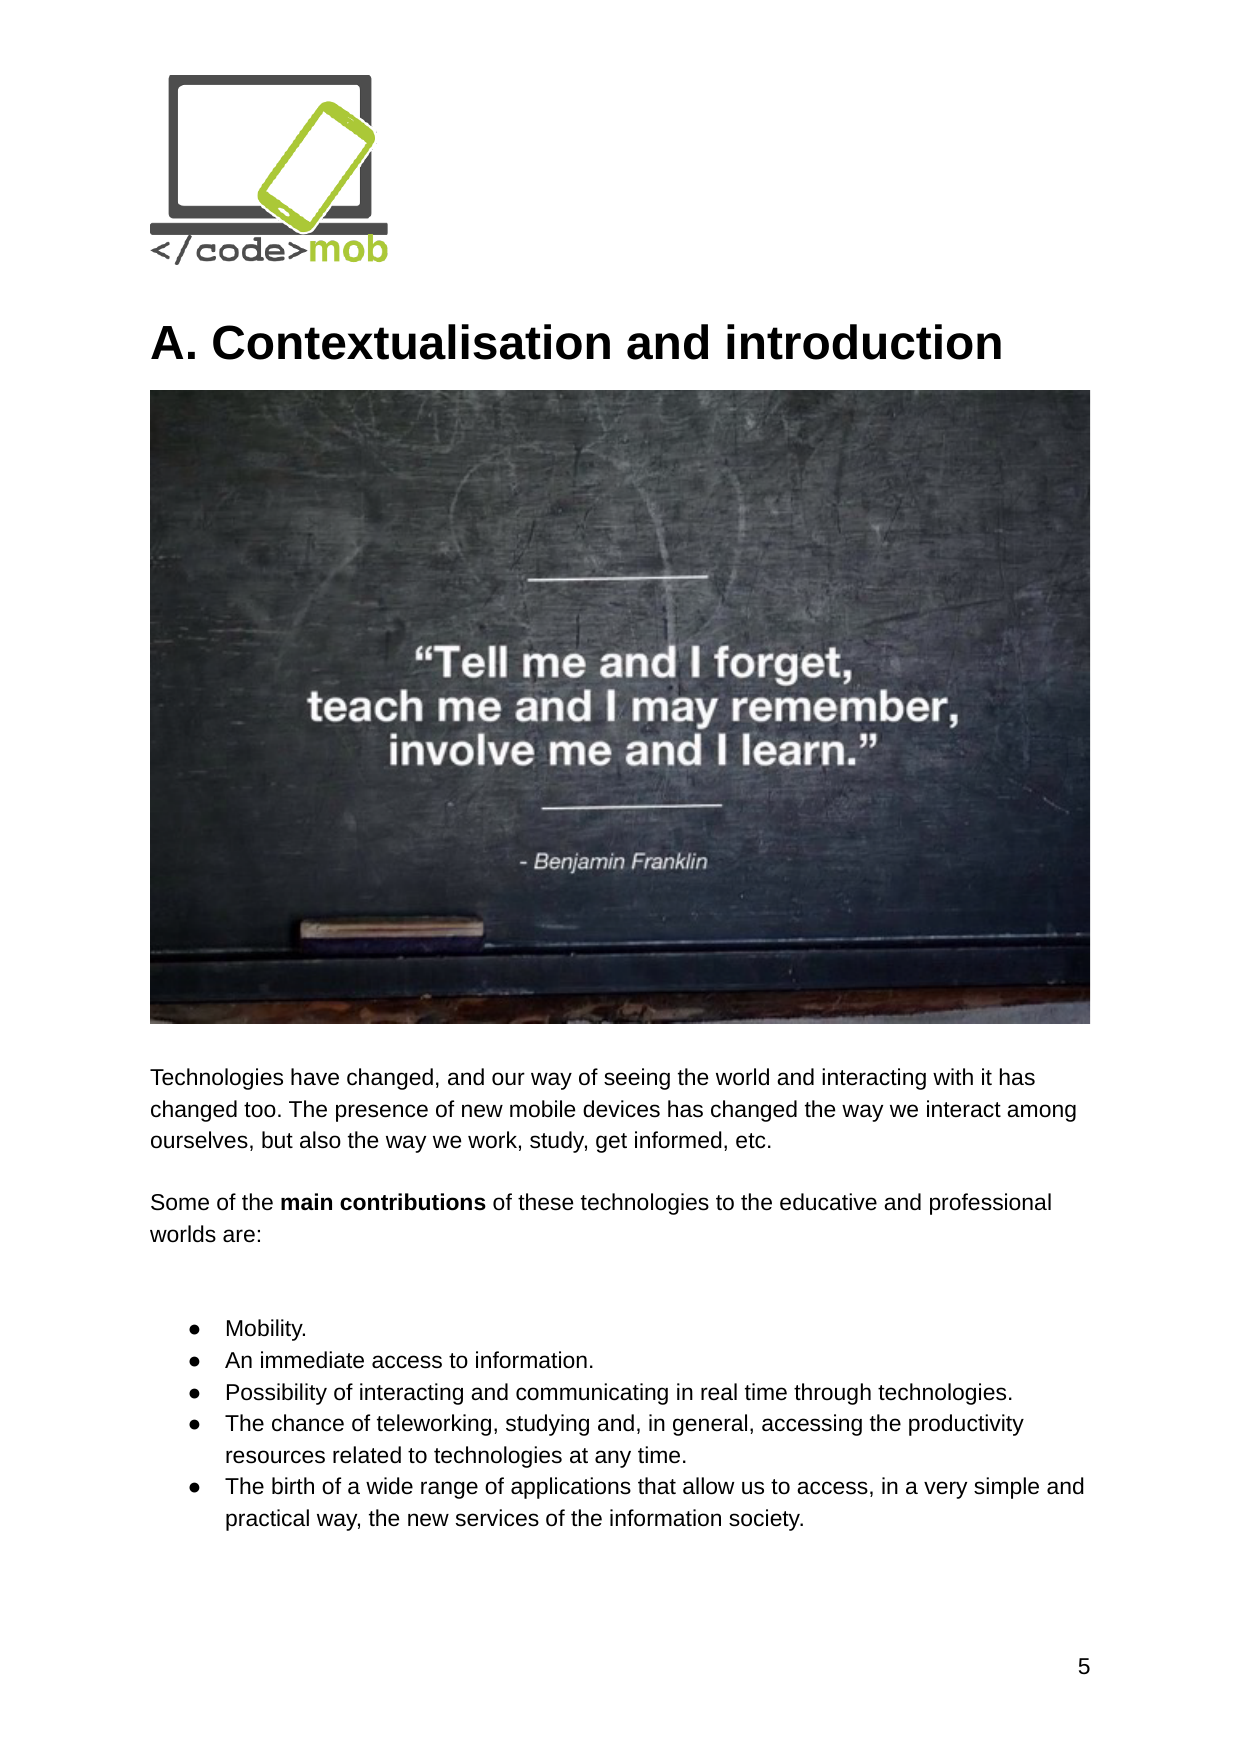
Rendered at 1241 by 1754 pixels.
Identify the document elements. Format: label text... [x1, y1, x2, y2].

subtitle A. Contextualisation and introduction [150, 314, 1090, 370]
text Some of the main contributions of these technologies to the educative and professional worlds are: [150, 1189, 1090, 1310]
list The birth of a wide range of applications that allow us to access, in a very simple and practical way, the new services of the information society. [187, 1473, 1090, 1531]
list An immediate access to information. [187, 1347, 1090, 1373]
list The chance of teleworking, studying and, in general, accessing the productivity resources related to technologies at any time. [187, 1410, 1090, 1468]
list Mobility. [187, 1315, 1090, 1342]
list Possibility of interacting and communicating in real time through technologies. [187, 1378, 1090, 1405]
picture [150, 75, 388, 265]
picture [150, 390, 1091, 1024]
text Technologies have changed, and our way of seeing the world and interacting with it has changed too. The presence of new mobile devices has changed the way we interact among ourselves, but also the way we work, study, get informed, etc. [150, 1064, 1090, 1154]
